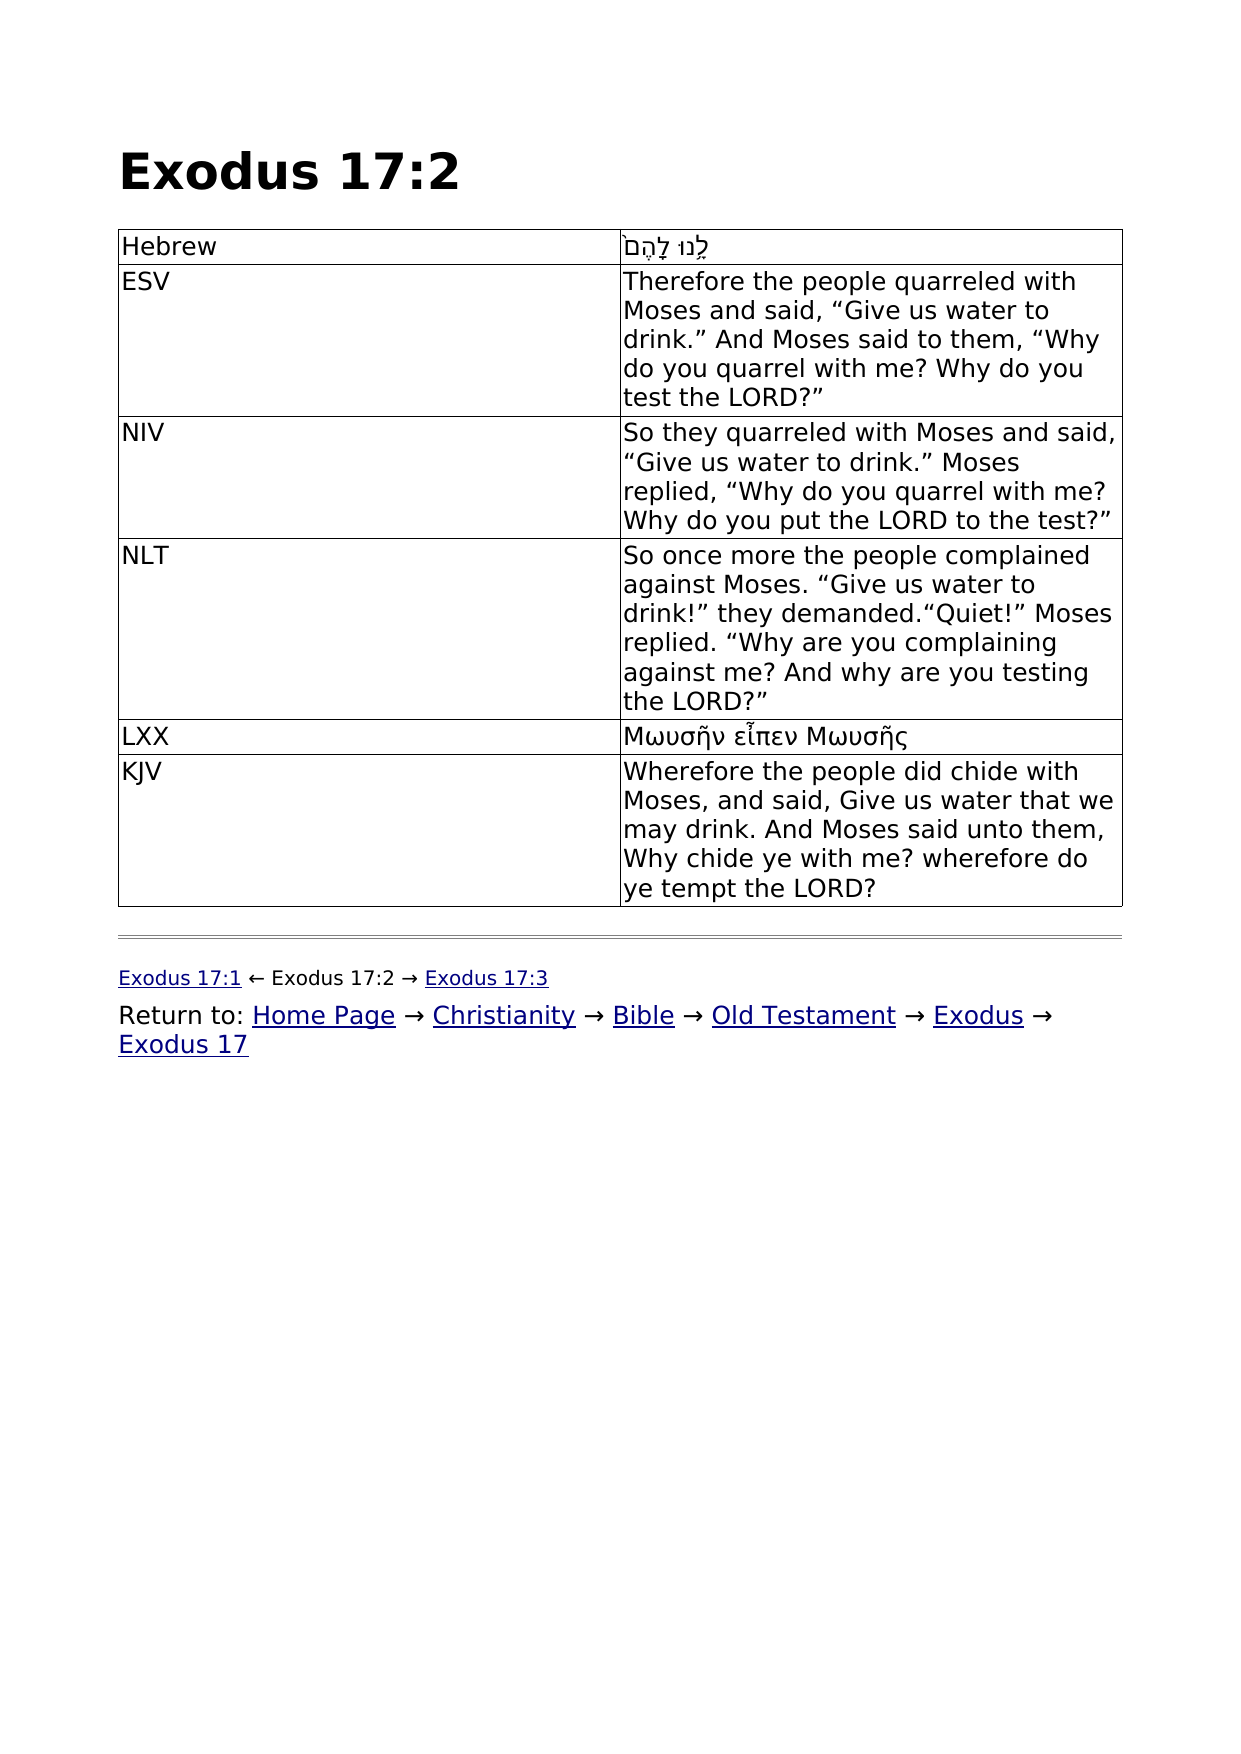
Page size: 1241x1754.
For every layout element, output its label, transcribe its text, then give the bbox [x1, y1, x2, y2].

table_cell Therefore the people quarreled with Moses and said, “Give us water to drink.” And Moses said to them, “Why do you quarrel with me? Why do you test the LORD?” [621, 265, 1122, 416]
text Return to: Home Page → Christianity → Bible → Old Testament → Exodus → Exodus 17 [118, 1001, 1122, 1059]
subtitle Exodus 17:2 [118, 143, 1122, 201]
table_header לָ֥נוּ לָהֶם֙ [621, 230, 1122, 264]
table_cell KJV [119, 755, 620, 906]
table_cell So once more the people complained against Moses. “Give us water to drink!” they demanded.“Quiet!” Moses replied. “Why are you complaining against me? And why are you testing the LORD?” [621, 539, 1122, 719]
table_cell Wherefore the people did chide with Moses, and said, Give us water that we may drink. And Moses said unto them, Why chide ye with me? wherefore do ye tempt the LORD? [621, 755, 1122, 906]
table_cell So they quarreled with Moses and said, “Give us water to drink.” Moses replied, “Why do you quarrel with me? Why do you put the LORD to the test?” [621, 417, 1122, 538]
table_cell LXX [119, 720, 620, 754]
table_cell NLT [119, 539, 620, 719]
text Exodus 17:1 ← Exodus 17:2 → Exodus 17:3 [118, 967, 1122, 1001]
table_cell ESV [119, 265, 620, 416]
table_cell NIV [119, 417, 620, 538]
table_cell Μωυσῆν εἶπεν Μωυσῆς [621, 720, 1122, 754]
table_header Hebrew [119, 230, 620, 264]
